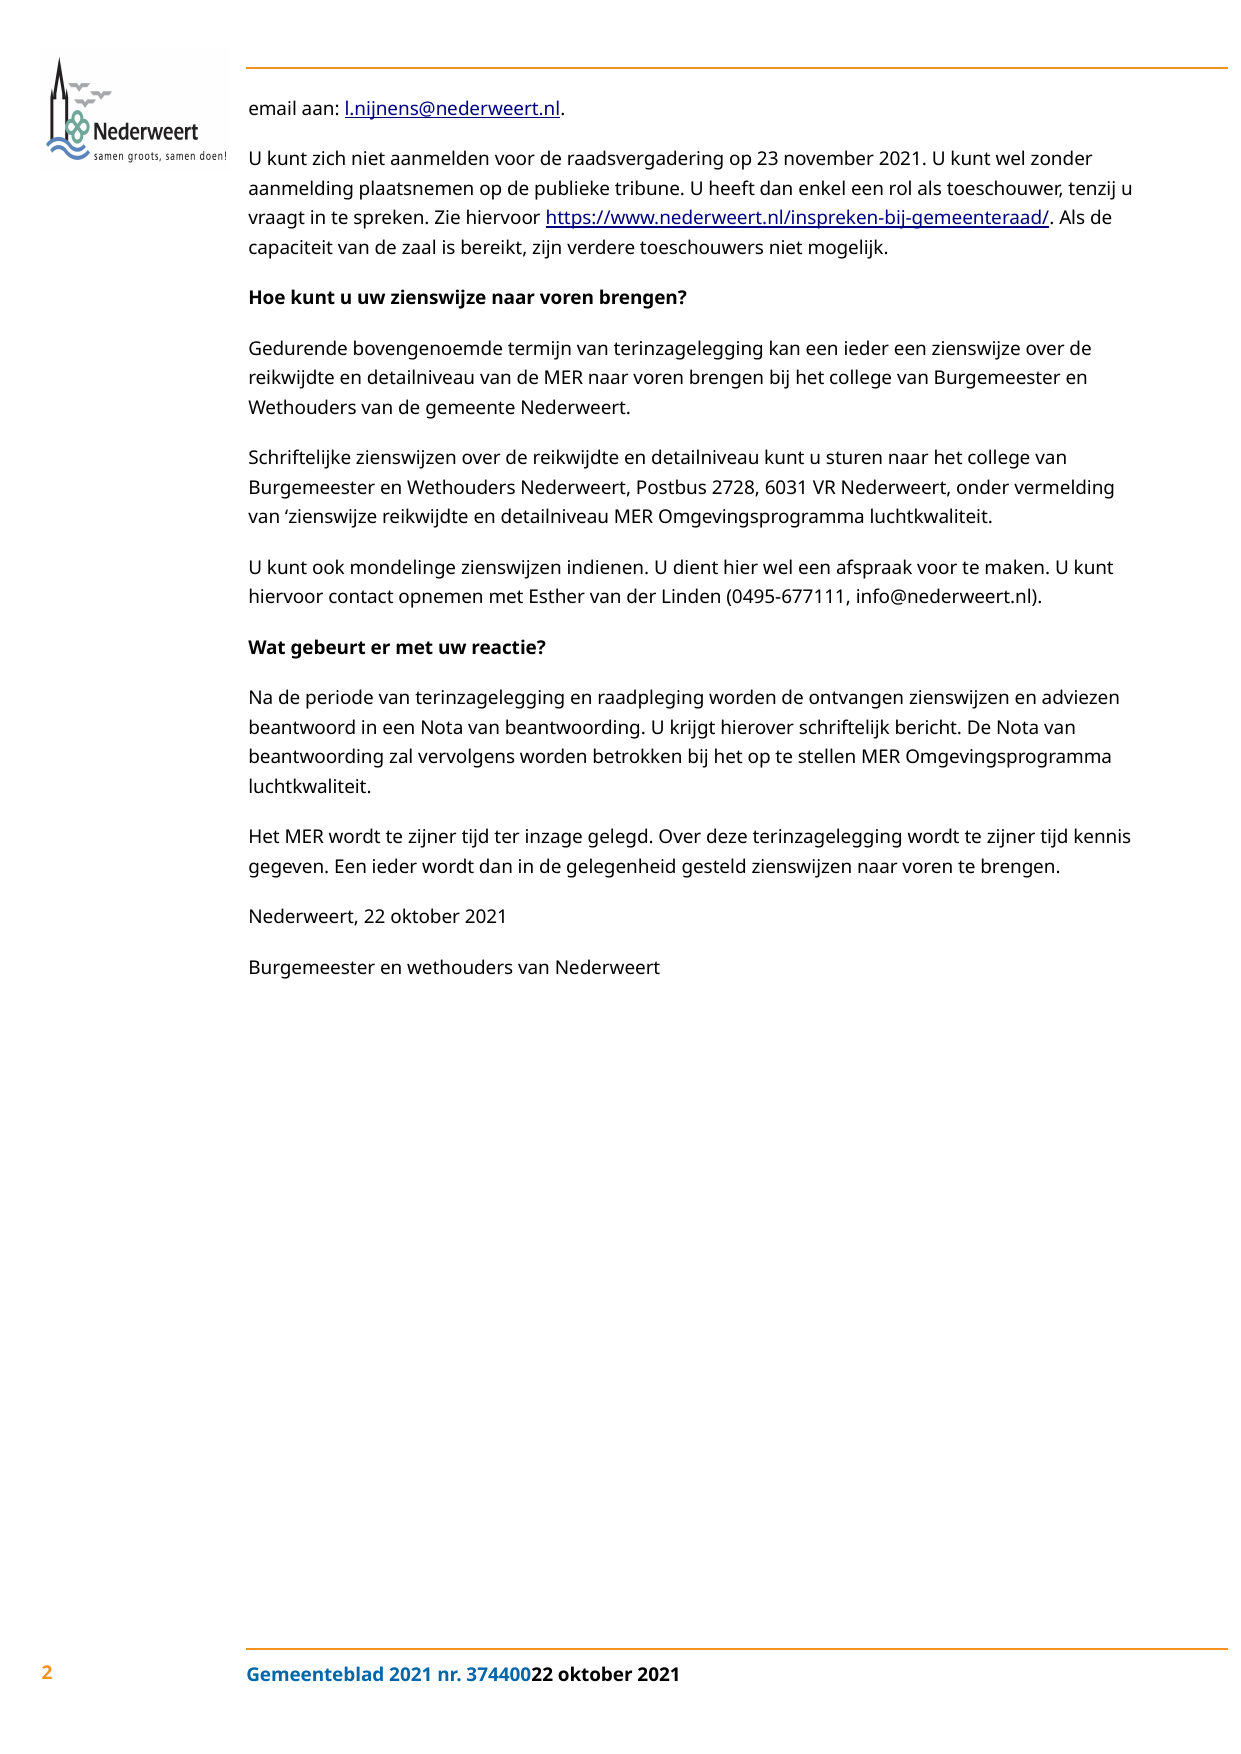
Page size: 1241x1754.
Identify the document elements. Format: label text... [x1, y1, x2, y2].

text Burgemeester en wethouders van Nederweert [248, 954, 1152, 980]
text Het MER wordt te zijner tijd ter inzage gelegd. Over deze terinzagelegging wordt te zijner tijd kennis gegeven. Een ieder wordt dan in de gelegenheid gesteld zienswijzen naar voren te brengen. [248, 823, 1152, 879]
text U kunt ook mondelinge zienswijzen indienen. U dient hier wel een afspraak voor te maken. U kunt hiervoor contact opnemen met Esther van der Linden (0495-677111, info@nederweert.nl). [248, 554, 1152, 609]
text Nederweert, 22 oktober 2021 [248, 903, 1152, 929]
text U kunt zich niet aanmelden voor de raadsvergadering op 23 november 2021. U kunt wel zonder aanmelding plaatsnemen op de publieke tribune. U heeft dan enkel een rol als toeschouwer, tenzij u vraagt in te spreken. Zie hiervoor https://www.nederweert.nl/inspreken-bij-gemeenteraad/. Als de capaciteit van de zaal is bereikt, zijn verdere toeschouwers niet mogelijk. [248, 145, 1152, 260]
text Gedurende bovengenoemde termijn van terinzagelegging kan een ieder een zienswijze over de reikwijdte en detailniveau van de MER naar voren brengen bij het college van Burgemeester en Wethouders van de gemeente Nederweert. [248, 335, 1152, 420]
text Hoe kunt u uw zienswijze naar voren brengen? [248, 284, 1152, 310]
text Schriftelijke zienswijzen over de reikwijdte en detailniveau kunt u sturen naar het college van Burgemeester en Wethouders Nederweert, Postbus 2728, 6031 VR Nederweert, onder vermelding van ‘zienswijze reikwijdte en detailniveau MER Omgevingsprogramma luchtkwaliteit. [248, 444, 1152, 529]
picture [41, 47, 231, 172]
text email aan: l.nijnens@nederweert.nl. [248, 95, 1152, 121]
text Na de periode van terinzagelegging en raadpleging worden de ontvangen zienswijzen en adviezen beantwoord in een Nota van beantwoording. U krijgt hierover schriftelijk bericht. De Nota van beantwoording zal vervolgens worden betrokken bij het op te stellen MER Omgevingsprogramma luchtkwaliteit. [248, 684, 1152, 799]
text Wat gebeurt er met uw reactie? [248, 634, 1152, 660]
